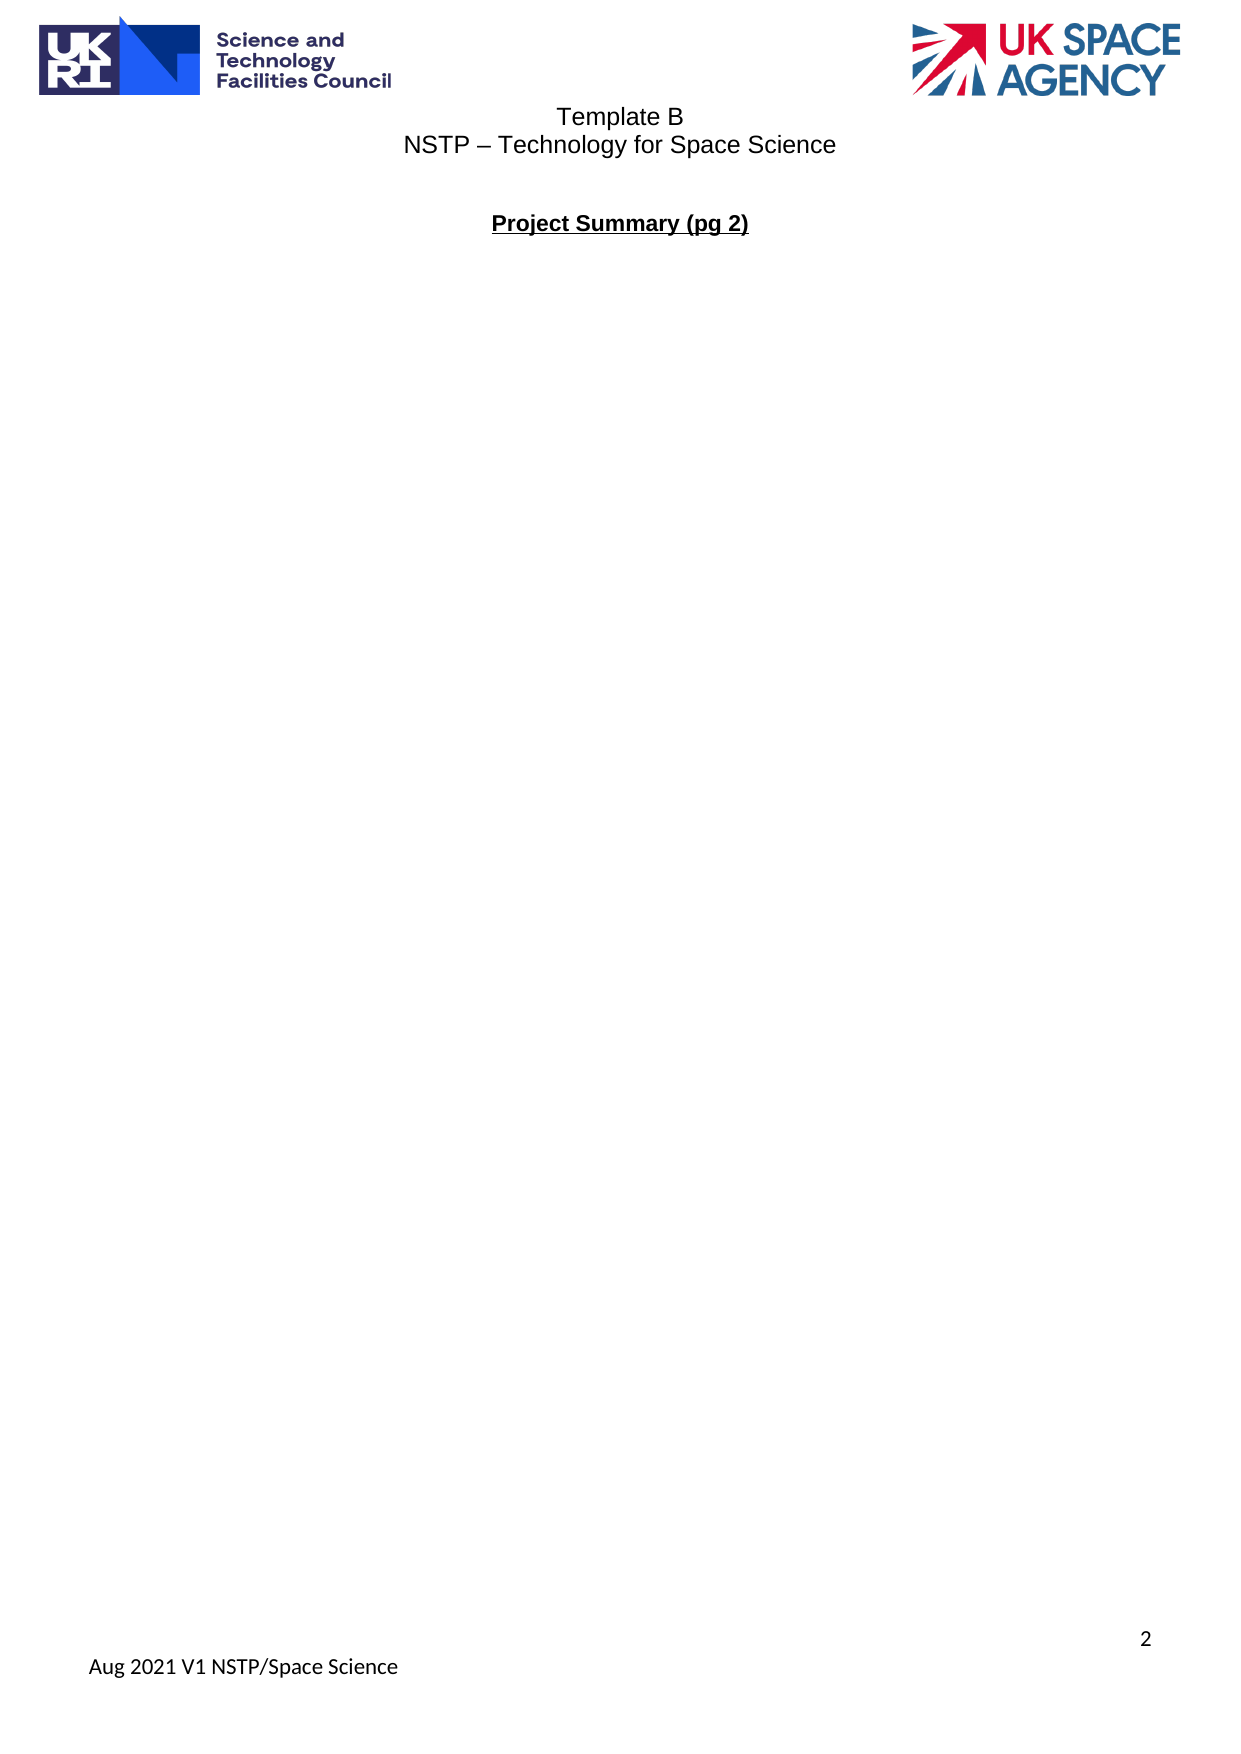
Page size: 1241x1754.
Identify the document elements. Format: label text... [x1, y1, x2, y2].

text Project Summary (pg 2) [89, 210, 1152, 237]
